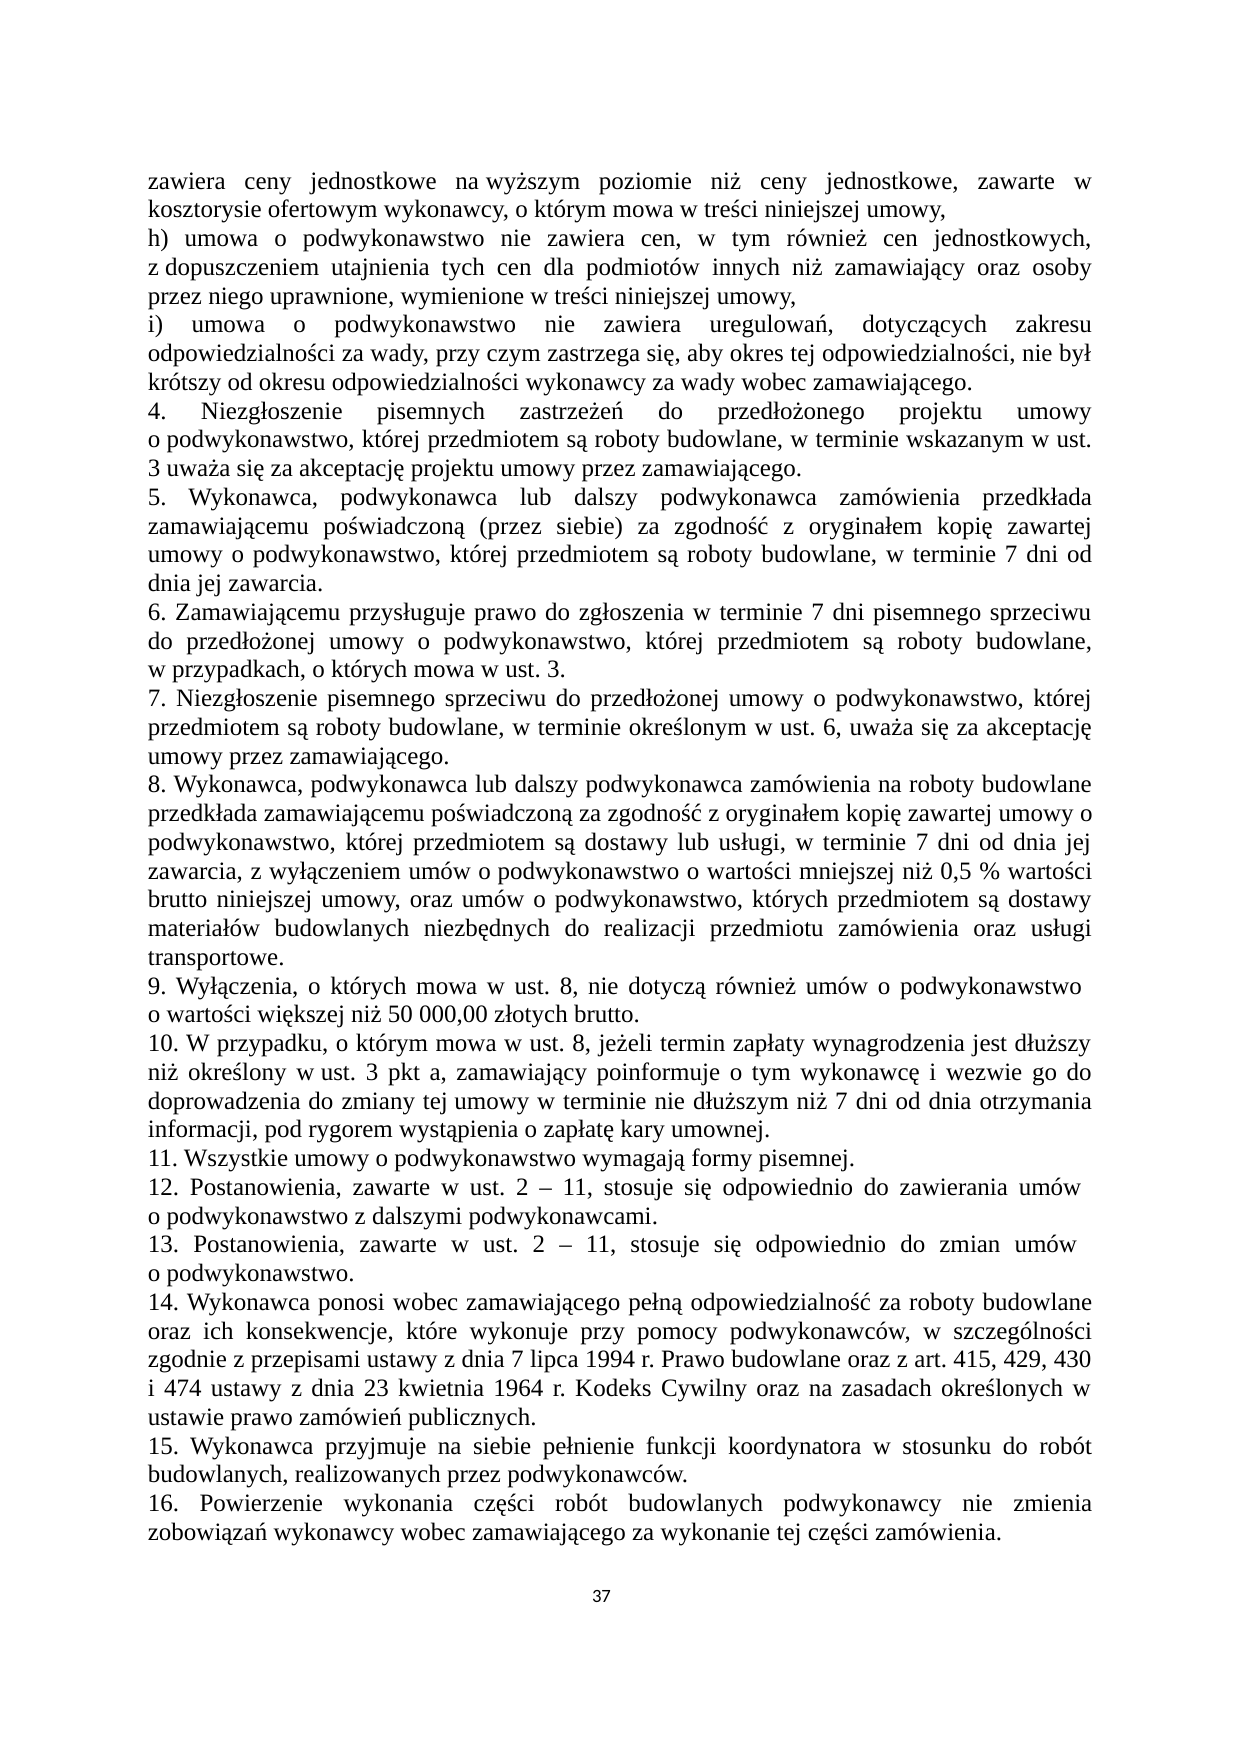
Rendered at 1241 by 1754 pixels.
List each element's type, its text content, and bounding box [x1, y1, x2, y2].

text 8. Wykonawca, podwykonawca lub dalszy podwykonawca zamówienia na roboty budowlane przedkłada zamawiającemu poświadczoną za zgodność z oryginałem kopię zawartej umowy o podwykonawstwo, której przedmiotem są dostawy lub usługi, w terminie 7 dni od dnia jej zawarcia, z wyłączeniem umów o podwykonawstwo o wartości mniejszej niż 0,5 % wartości brutto niniejszej umowy, oraz umów o podwykonawstwo, których przedmiotem są dostawy materiałów budowlanych niezbędnych do realizacji przedmiotu zamówienia oraz usługi transportowe. [148, 769, 1093, 971]
text 12. Postanowienia, zawarte w ust. 2 – 11, stosuje się odpowiednio do zawierania umów o podwykonawstwo z dalszymi podwykonawcami. [148, 1172, 1093, 1229]
text 14. Wykonawca ponosi wobec zamawiającego pełną odpowiedzialność za roboty budowlane oraz ich konsekwencje, które wykonuje przy pomocy podwykonawców, w szczególności zgodnie z przepisami ustawy z dnia 7 lipca 1994 r. Prawo budowlane oraz z art. 415, 429, 430 i 474 ustawy z dnia 23 kwietnia 1964 r. Kodeks Cywilny oraz na zasadach określonych w ustawie prawo zamówień publicznych. [148, 1287, 1093, 1431]
text h) umowa o podwykonawstwo nie zawiera cen, w tym również cen jednostkowych, z dopuszczeniem utajnienia tych cen dla podmiotów innych niż zamawiający oraz osoby przez niego uprawnione, wymienione w treści niniejszej umowy, [148, 223, 1093, 309]
text i) umowa o podwykonawstwo nie zawiera uregulowań, dotyczących zakresu odpowiedzialności za wady, przy czym zastrzega się, aby okres tej odpowiedzialności, nie był krótszy od okresu odpowiedzialności wykonawcy za wady wobec zamawiającego. [148, 309, 1093, 396]
text 9. Wyłączenia, o których mowa w ust. 8, nie dotyczą również umów o podwykonawstwo o wartości większej niż 50 000,00 złotych brutto. [148, 971, 1093, 1028]
text 15. Wykonawca przyjmuje na siebie pełnienie funkcji koordynatora w stosunku do robót budowlanych, realizowanych przez podwykonawców. [148, 1431, 1093, 1488]
text 10. W przypadku, o którym mowa w ust. 8, jeżeli termin zapłaty wynagrodzenia jest dłuższy niż określony w ust. 3 pkt a, zamawiający poinformuje o tym wykonawcę i wezwie go do doprowadzenia do zmiany tej umowy w terminie nie dłuższym niż 7 dni od dnia otrzymania informacji, pod rygorem wystąpienia o zapłatę kary umownej. [148, 1028, 1093, 1143]
text 16. Powierzenie wykonania części robót budowlanych podwykonawcy nie zmienia zobowiązań wykonawcy wobec zamawiającego za wykonanie tej części zamówienia. [148, 1488, 1093, 1546]
text 13. Postanowienia, zawarte w ust. 2 – 11, stosuje się odpowiednio do zmian umów o podwykonawstwo. [148, 1229, 1093, 1287]
text 4. Niezgłoszenie pisemnych zastrzeżeń do przedłożonego projektu umowy o podwykonawstwo, której przedmiotem są roboty budowlane, w terminie wskazanym w ust. 3 uważa się za akceptację projektu umowy przez zamawiającego. [148, 396, 1093, 482]
text zawiera ceny jednostkowe na wyższym poziomie niż ceny jednostkowe, zawarte w kosztorysie ofertowym wykonawcy, o którym mowa w treści niniejszej umowy, [148, 166, 1093, 223]
text 6. Zamawiającemu przysługuje prawo do zgłoszenia w terminie 7 dni pisemnego sprzeciwu do przedłożonej umowy o podwykonawstwo, której przedmiotem są roboty budowlane, w przypadkach, o których mowa w ust. 3. [148, 597, 1093, 683]
text 7. Niezgłoszenie pisemnego sprzeciwu do przedłożonej umowy o podwykonawstwo, której przedmiotem są roboty budowlane, w terminie określonym w ust. 6, uważa się za akceptację umowy przez zamawiającego. [148, 683, 1093, 769]
text 5. Wykonawca, podwykonawca lub dalszy podwykonawca zamówienia przedkłada zamawiającemu poświadczoną (przez siebie) za zgodność z oryginałem kopię zawartej umowy o podwykonawstwo, której przedmiotem są roboty budowlane, w terminie 7 dni od dnia jej zawarcia. [148, 482, 1093, 597]
text 11. Wszystkie umowy o podwykonawstwo wymagają formy pisemnej. [148, 1143, 1093, 1172]
